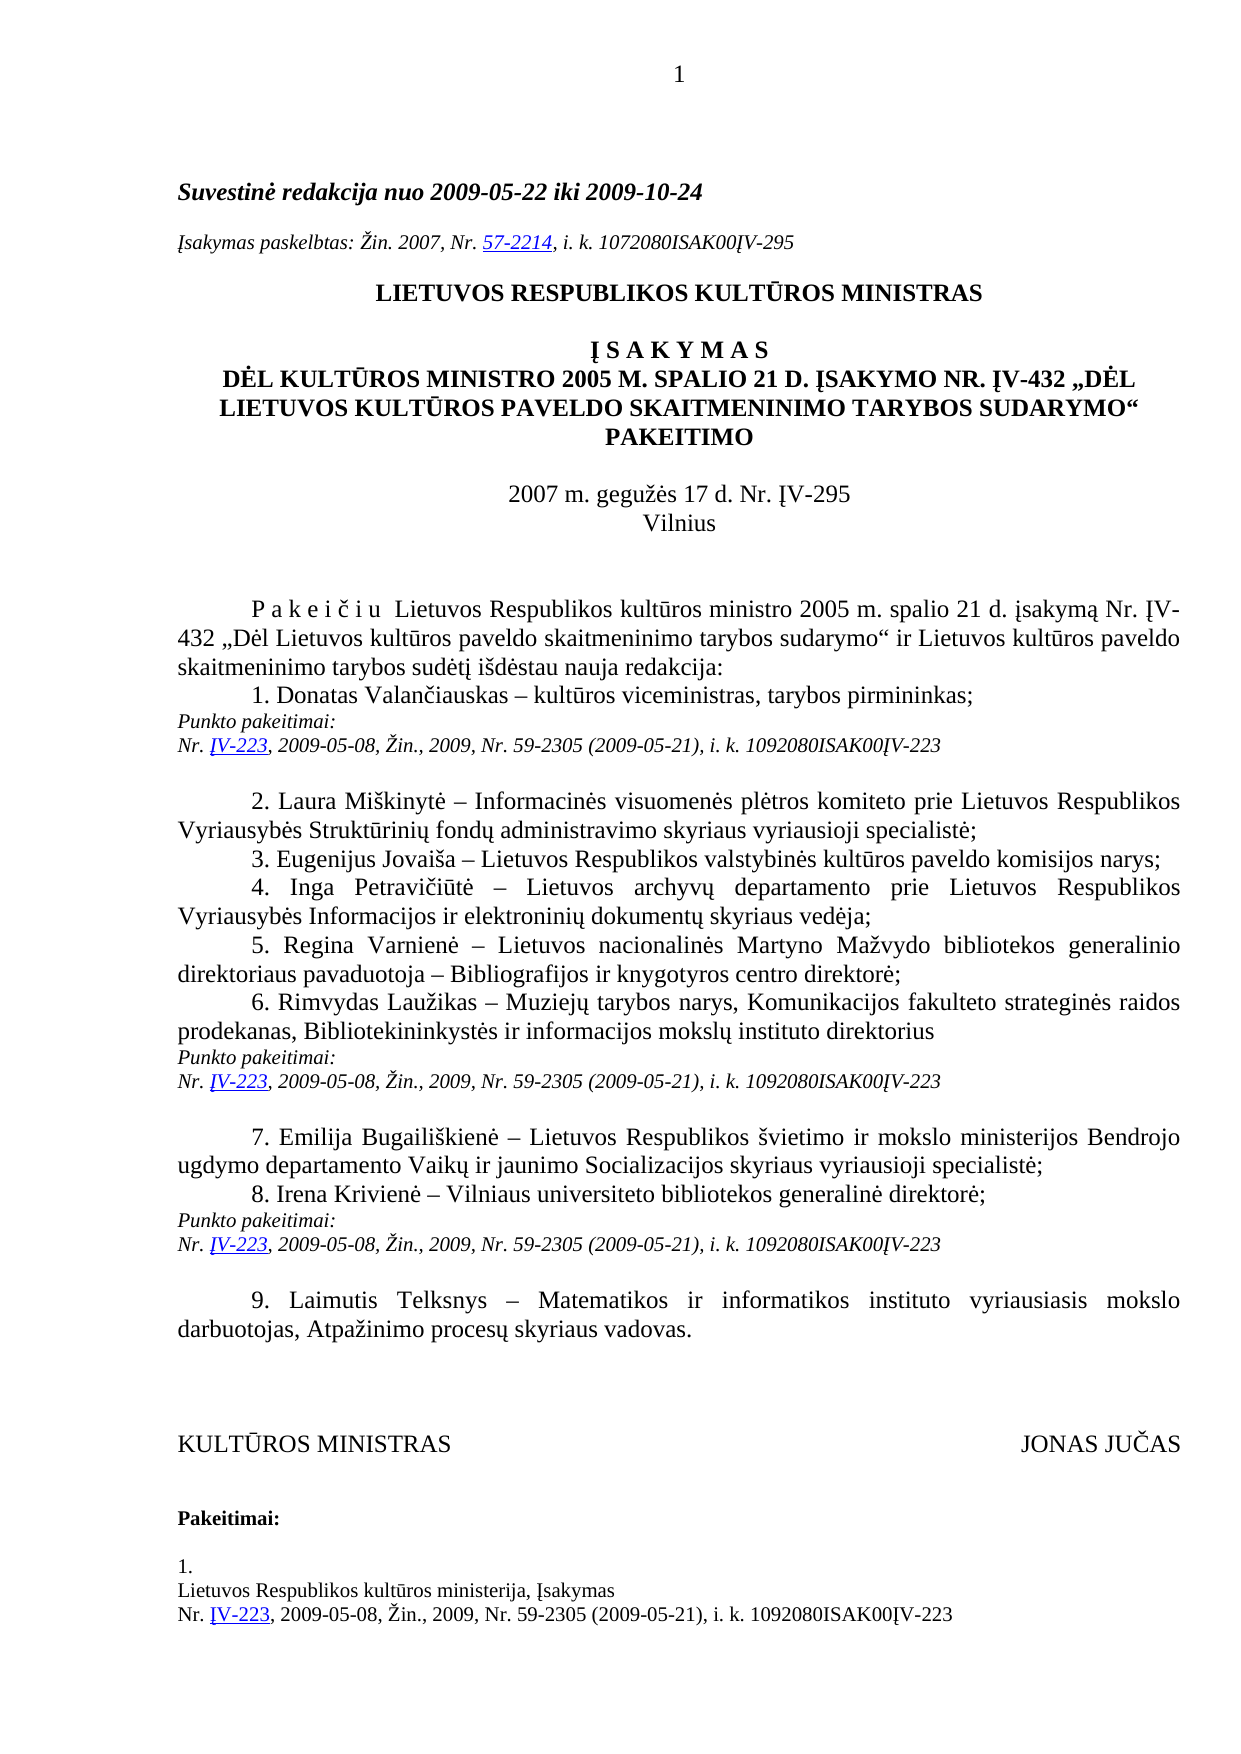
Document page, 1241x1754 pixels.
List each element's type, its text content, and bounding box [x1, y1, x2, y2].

text Punkto pakeitimai: [177, 1208, 1181, 1232]
text 5. Regina Varnienė – Lietuvos nacionalinės Martyno Mažvydo bibliotekos generalinio direktoriaus pavaduotoja – Bibliografijos ir knygotyros centro direktorė; [177, 930, 1181, 987]
text 4. Inga Petravičiūtė – Lietuvos archyvų departamento prie Lietuvos Respublikos Vyriausybės Informacijos ir elektroninių dokumentų skyriaus vedėja; [177, 872, 1181, 930]
text Nr. ĮV-223, 2009-05-08, Žin., 2009, Nr. 59-2305 (2009-05-21), i. k. 1092080ISAK00ĮV-223 [177, 1232, 1181, 1256]
text 8. Irena Krivienė – Vilniaus universiteto bibliotekos generalinė direktorė; [177, 1179, 1181, 1208]
text 1. Donatas Valančiauskas – kultūros viceministras, tarybos pirmininkas; [177, 681, 1181, 709]
text 7. Emilija Bugailiškienė – Lietuvos Respublikos švietimo ir mokslo ministerijos Bendrojo ugdymo departamento Vaikų ir jaunimo Socializacijos skyriaus vyriausioji specialistė; [177, 1122, 1181, 1179]
text Vilnius [177, 508, 1181, 537]
text 1. [177, 1554, 1181, 1578]
text 2007 m. gegužės 17 d. Nr. ĮV-295 [177, 479, 1181, 508]
text Suvestinė redakcija nuo 2009-05-22 iki 2009-10-24 [177, 177, 1181, 206]
text Punkto pakeitimai: [177, 709, 1181, 733]
text 9. Laimutis Telksnys – Matematikos ir informatikos instituto vyriausiasis mokslo darbuotojas, Atpažinimo procesų skyriaus vadovas. [177, 1285, 1181, 1342]
text LIETUVOS RESPUBLIKOS KULTŪROS MINISTRAS [177, 278, 1181, 307]
text Į S A K Y M A S [177, 336, 1181, 364]
text 2. Laura Miškinytė – Informacinės visuomenės plėtros komiteto prie Lietuvos Respublikos Vyriausybės Struktūrinių fondų administravimo skyriaus vyriausioji specialistė; [177, 786, 1181, 844]
text Punkto pakeitimai: [177, 1045, 1181, 1069]
text 6. Rimvydas Laužikas – Muziejų tarybos narys, Komunikacijos fakulteto strateginės raidos prodekanas, Bibliotekininkystės ir informacijos mokslų instituto direktorius [177, 987, 1181, 1045]
text Pakeitimai: [177, 1506, 1181, 1530]
text KULTŪROS MINISTRAS JONAS JUČAS [177, 1429, 1181, 1457]
text DĖL KULTŪROS MINISTRO 2005 M. SPALIO 21 D. ĮSAKYMO NR. ĮV-432 „DĖL LIETUVOS KULTŪROS PAVELDO SKAITMENINIMO TARYBOS SUDARYMO“ PAKEITIMO [177, 364, 1181, 451]
text Lietuvos Respublikos kultūros ministerija, Įsakymas [177, 1578, 1181, 1602]
text Nr. ĮV-223, 2009-05-08, Žin., 2009, Nr. 59-2305 (2009-05-21), i. k. 1092080ISAK00ĮV-223 [177, 1069, 1181, 1093]
text 3. Eugenijus Jovaiša – Lietuvos Respublikos valstybinės kultūros paveldo komisijos narys; [177, 844, 1181, 872]
text Nr. ĮV-223, 2009-05-08, Žin., 2009, Nr. 59-2305 (2009-05-21), i. k. 1092080ISAK00ĮV-223 [177, 733, 1181, 757]
text Pakeičiu Lietuvos Respublikos kultūros ministro 2005 m. spalio 21 d. įsakymą Nr. ĮV-432 „Dėl Lietuvos kultūros paveldo skaitmeninimo tarybos sudarymo“ ir Lietuvos kultūros paveldo skaitmeninimo tarybos sudėtį išdėstau nauja redakcija: [177, 594, 1181, 681]
text Įsakymas paskelbtas: Žin. 2007, Nr. 57-2214, i. k. 1072080ISAK00ĮV-295 [177, 230, 1181, 254]
text Nr. ĮV-223, 2009-05-08, Žin., 2009, Nr. 59-2305 (2009-05-21), i. k. 1092080ISAK00ĮV-223 [177, 1602, 1181, 1626]
